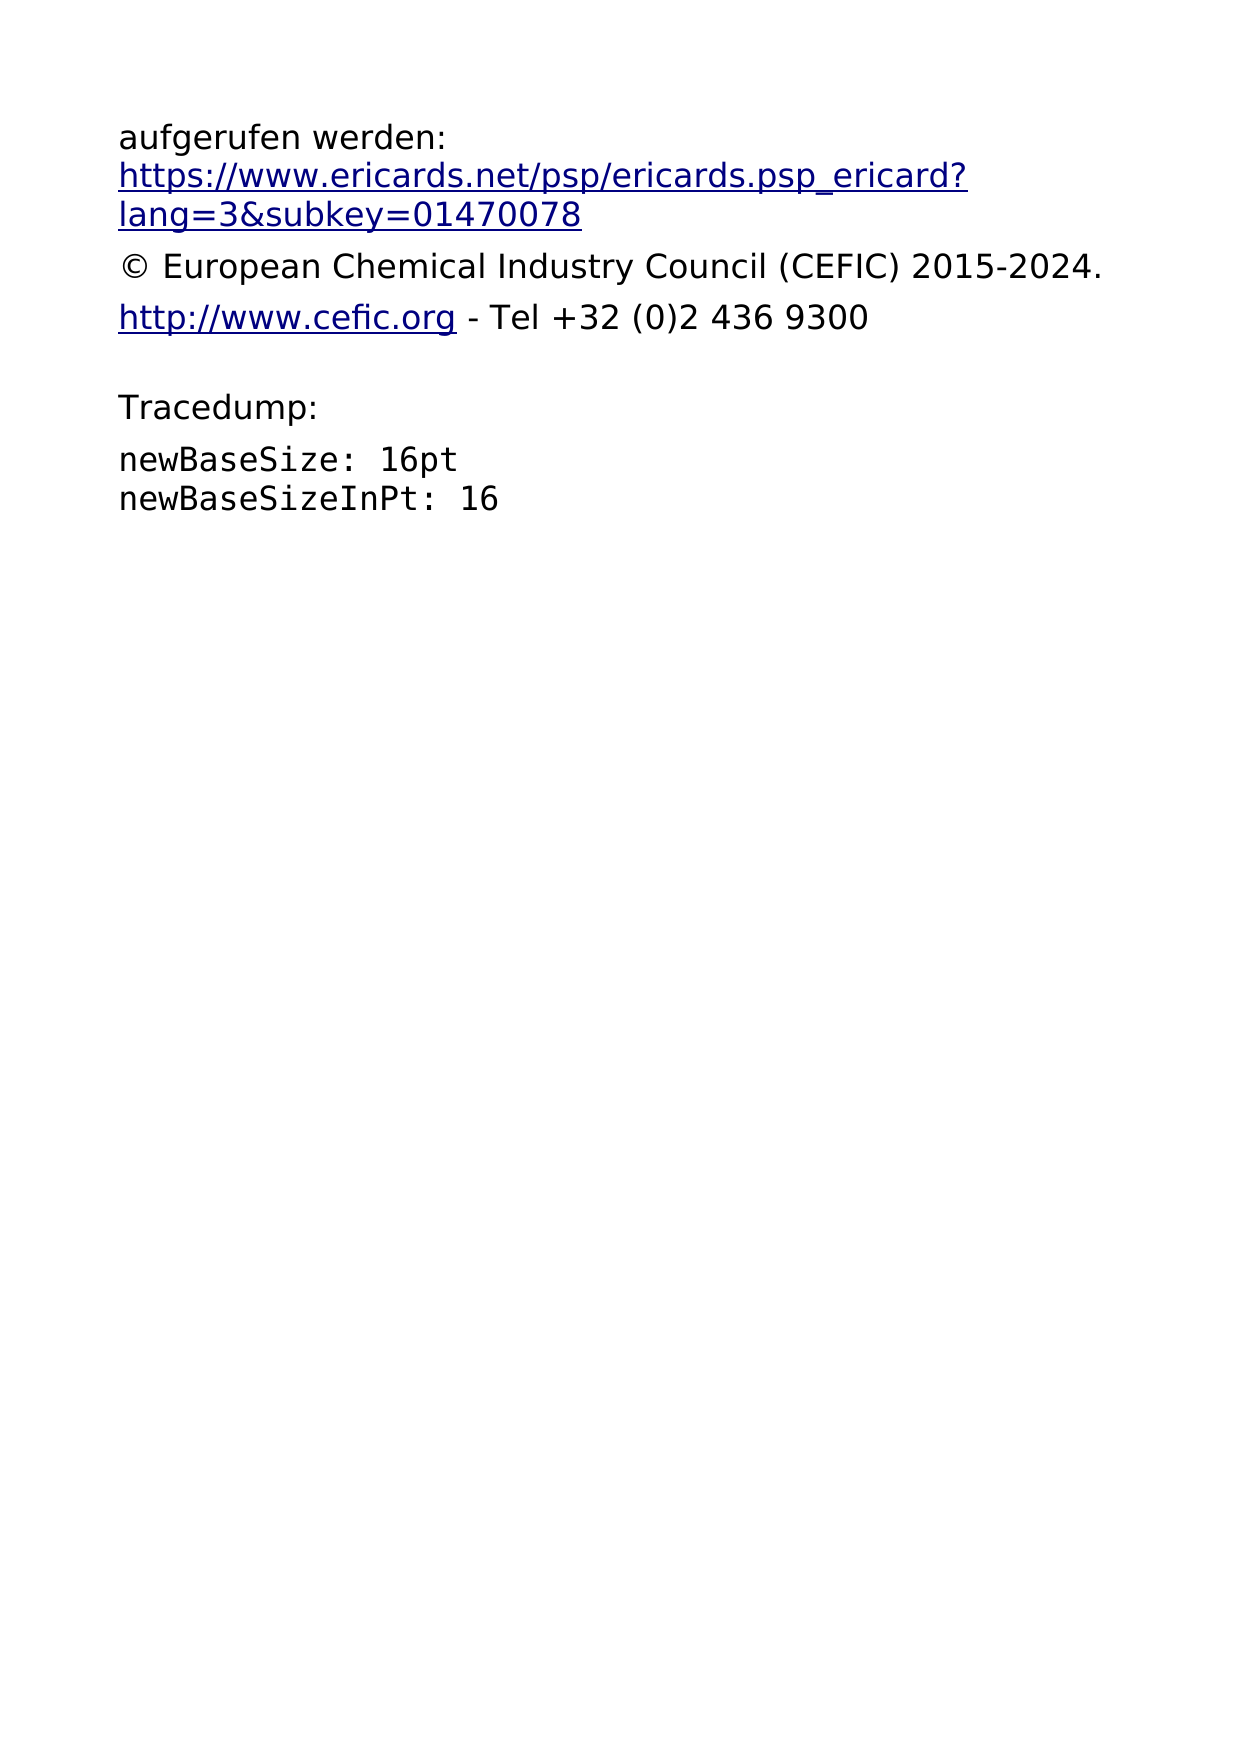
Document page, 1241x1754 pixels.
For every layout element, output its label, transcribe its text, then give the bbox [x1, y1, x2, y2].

text newBaseSize: 16pt newBaseSizeInPt: 16 [118, 440, 1122, 518]
text aufgerufen werden: https://www.ericards.net/psp/ericards.psp_ericard?lang=3&subkey=01470078 [118, 118, 1122, 235]
text Tracedump: [118, 350, 1122, 428]
text http://www.cefic.org - Tel +32 (0)2 436 9300 [118, 298, 1122, 337]
text © European Chemical Industry Council (CEFIC) 2015-2024. [118, 247, 1122, 286]
